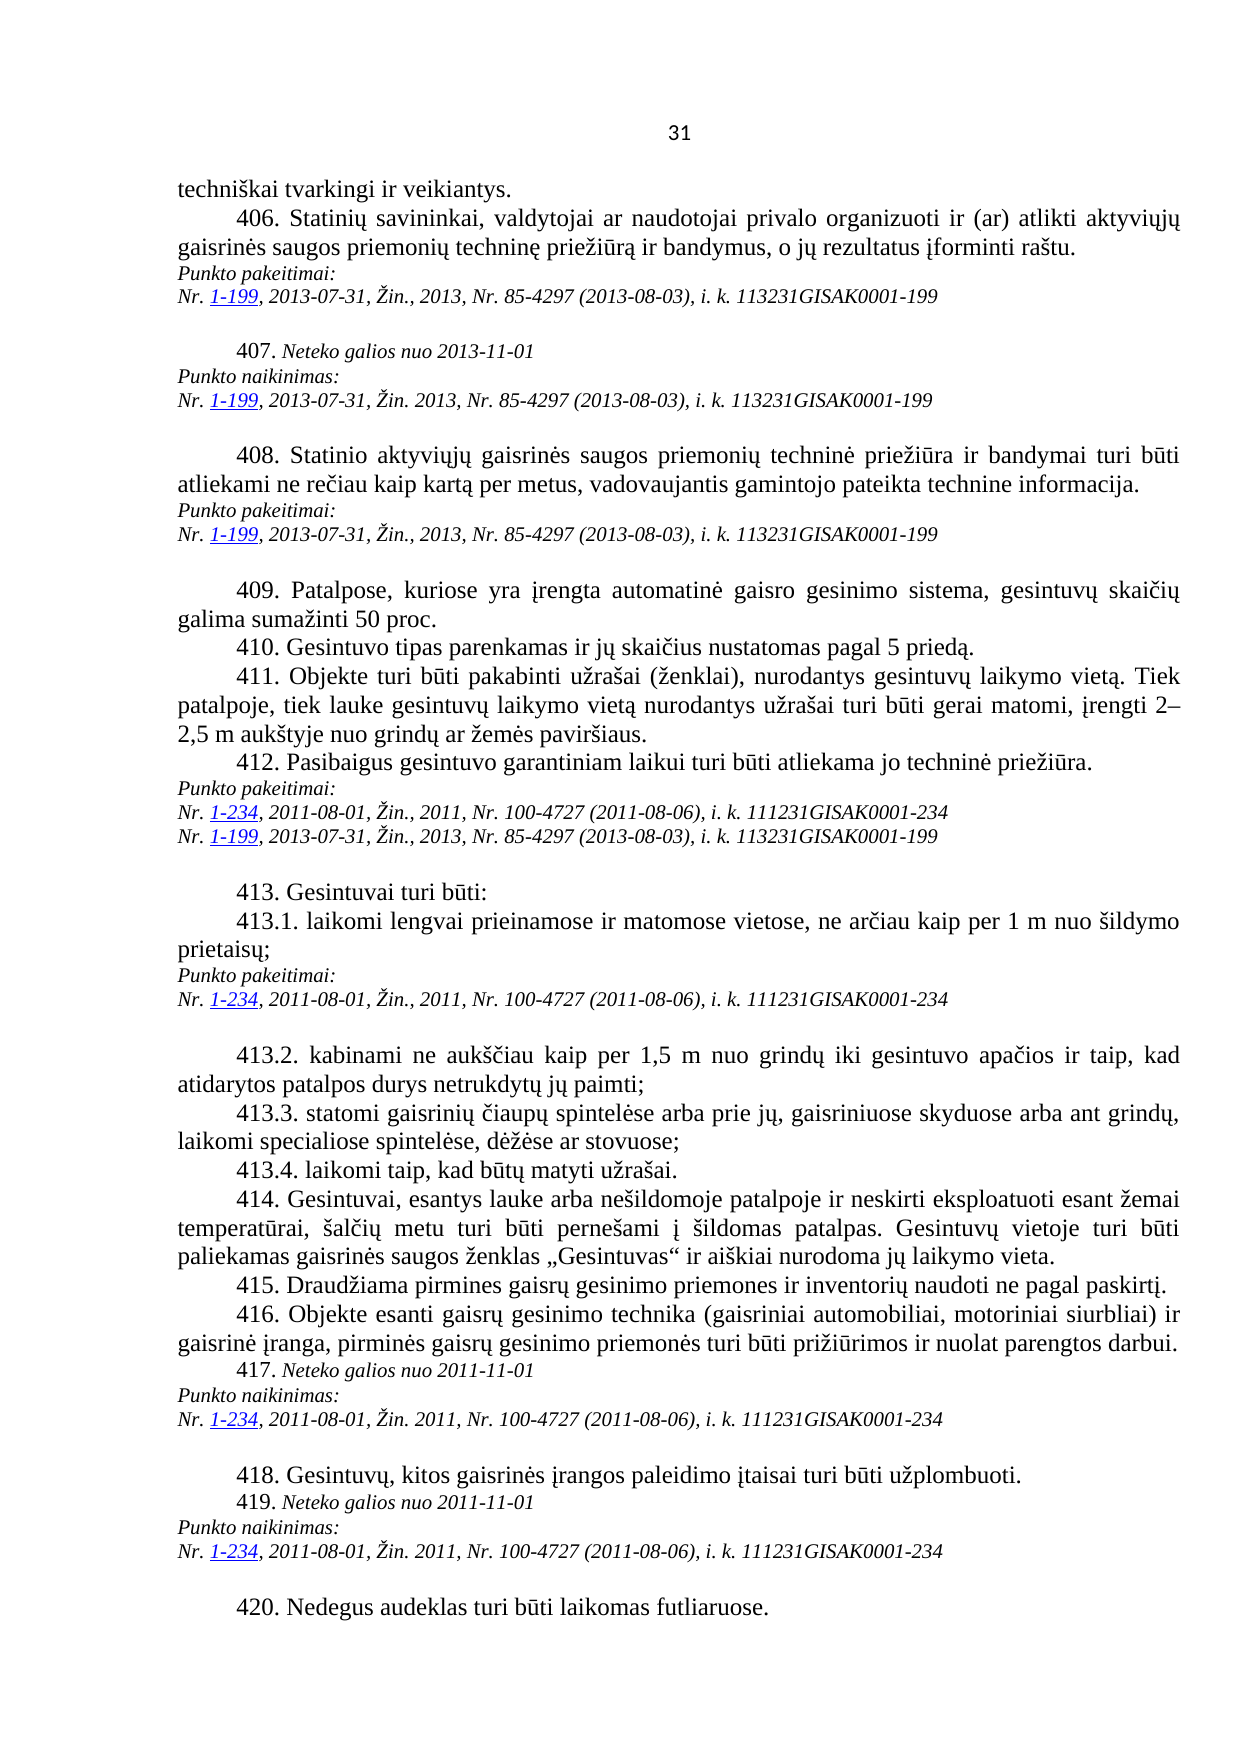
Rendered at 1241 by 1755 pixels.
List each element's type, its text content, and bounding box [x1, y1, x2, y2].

text 420. Nedegus audeklas turi būti laikomas futliaruose. [177, 1592, 1181, 1620]
text 413.2. kabinami ne aukščiau kaip per 1,5 m nuo grindų iki gesintuvo apačios ir taip, kad atidarytos patalpos durys netrukdytų jų paimti; [177, 1040, 1181, 1098]
text 412. Pasibaigus gesintuvo garantiniam laikui turi būti atliekama jo techninė priežiūra. [177, 747, 1181, 776]
text 406. Statinių savininkai, valdytojai ar naudotojai privalo organizuoti ir (ar) atlikti aktyviųjų gaisrinės saugos priemonių techninę priežiūrą ir bandymus, o jų rezultatus įforminti raštu. [177, 203, 1181, 260]
text Punkto naikinimas: [177, 1383, 1181, 1407]
text 410. Gesintuvo tipas parenkamas ir jų skaičius nustatomas pagal 5 priedą. [177, 632, 1181, 661]
text Nr. 1-199, 2013-07-31, Žin., 2013, Nr. 85-4297 (2013-08-03), i. k. 113231GISAK0001-199 [177, 824, 1181, 848]
text 413. Gesintuvai turi būti: [177, 877, 1181, 906]
text Punkto naikinimas: [177, 1515, 1181, 1539]
text Nr. 1-234, 2011-08-01, Žin., 2011, Nr. 100-4727 (2011-08-06), i. k. 111231GISAK0001-234 [177, 800, 1181, 824]
text 418. Gesintuvų, kitos gaisrinės įrangos paleidimo įtaisai turi būti užplombuoti. [177, 1460, 1181, 1488]
text 416. Objekte esanti gaisrų gesinimo technika (gaisriniai automobiliai, motoriniai siurbliai) ir gaisrinė įranga, pirminės gaisrų gesinimo priemonės turi būti prižiūrimos ir nuolat parengtos darbui. [177, 1299, 1181, 1356]
text Punkto pakeitimai: [177, 776, 1181, 800]
text 407. Neteko galios nuo 2013-11-01 [177, 337, 1181, 364]
text Punkto pakeitimai: [177, 963, 1181, 987]
text 413.4. laikomi taip, kad būtų matyti užrašai. [177, 1155, 1181, 1184]
text Nr. 1-234, 2011-08-01, Žin. 2011, Nr. 100-4727 (2011-08-06), i. k. 111231GISAK0001-234 [177, 1407, 1181, 1431]
text Nr. 1-199, 2013-07-31, Žin., 2013, Nr. 85-4297 (2013-08-03), i. k. 113231GISAK0001-199 [177, 284, 1181, 308]
text 408. Statinio aktyviųjų gaisrinės saugos priemonių techninė priežiūra ir bandymai turi būti atliekami ne rečiau kaip kartą per metus, vadovaujantis gamintojo pateikta technine informacija. [177, 441, 1181, 498]
text 419. Neteko galios nuo 2011-11-01 [177, 1488, 1181, 1515]
text 413.1. laikomi lengvai prieinamose ir matomose vietose, ne arčiau kaip per 1 m nuo šildymo prietaisų; [177, 906, 1181, 963]
text 417. Neteko galios nuo 2011-11-01 [177, 1356, 1181, 1383]
text Punkto naikinimas: [177, 364, 1181, 388]
text 409. Patalpose, kuriose yra įrengta automatinė gaisro gesinimo sistema, gesintuvų skaičių galima sumažinti 50 proc. [177, 575, 1181, 632]
text 413.3. statomi gaisrinių čiaupų spintelėse arba prie jų, gaisriniuose skyduose arba ant grindų, laikomi specialiose spintelėse, dėžėse ar stovuose; [177, 1098, 1181, 1155]
text 415. Draudžiama pirmines gaisrų gesinimo priemones ir inventorių naudoti ne pagal paskirtį. [177, 1270, 1181, 1299]
text techniškai tvarkingi ir veikiantys. [177, 174, 1181, 203]
text Nr. 1-199, 2013-07-31, Žin. 2013, Nr. 85-4297 (2013-08-03), i. k. 113231GISAK0001-199 [177, 388, 1181, 412]
text 414. Gesintuvai, esantys lauke arba nešildomoje patalpoje ir neskirti eksploatuoti esant žemai temperatūrai, šalčių metu turi būti pernešami į šildomas patalpas. Gesintuvų vietoje turi būti paliekamas gaisrinės saugos ženklas „Gesintuvas“ ir aiškiai nurodoma jų laikymo vieta. [177, 1184, 1181, 1270]
text 411. Objekte turi būti pakabinti užrašai (ženklai), nurodantys gesintuvų laikymo vietą. Tiek patalpoje, tiek lauke gesintuvų laikymo vietą nurodantys užrašai turi būti gerai matomi, įrengti 2–2,5 m aukštyje nuo grindų ar žemės paviršiaus. [177, 661, 1181, 747]
text Punkto pakeitimai: [177, 498, 1181, 522]
text Nr. 1-234, 2011-08-01, Žin., 2011, Nr. 100-4727 (2011-08-06), i. k. 111231GISAK0001-234 [177, 987, 1181, 1011]
text Nr. 1-234, 2011-08-01, Žin. 2011, Nr. 100-4727 (2011-08-06), i. k. 111231GISAK0001-234 [177, 1539, 1181, 1563]
text Punkto pakeitimai: [177, 260, 1181, 284]
text Nr. 1-199, 2013-07-31, Žin., 2013, Nr. 85-4297 (2013-08-03), i. k. 113231GISAK0001-199 [177, 522, 1181, 546]
